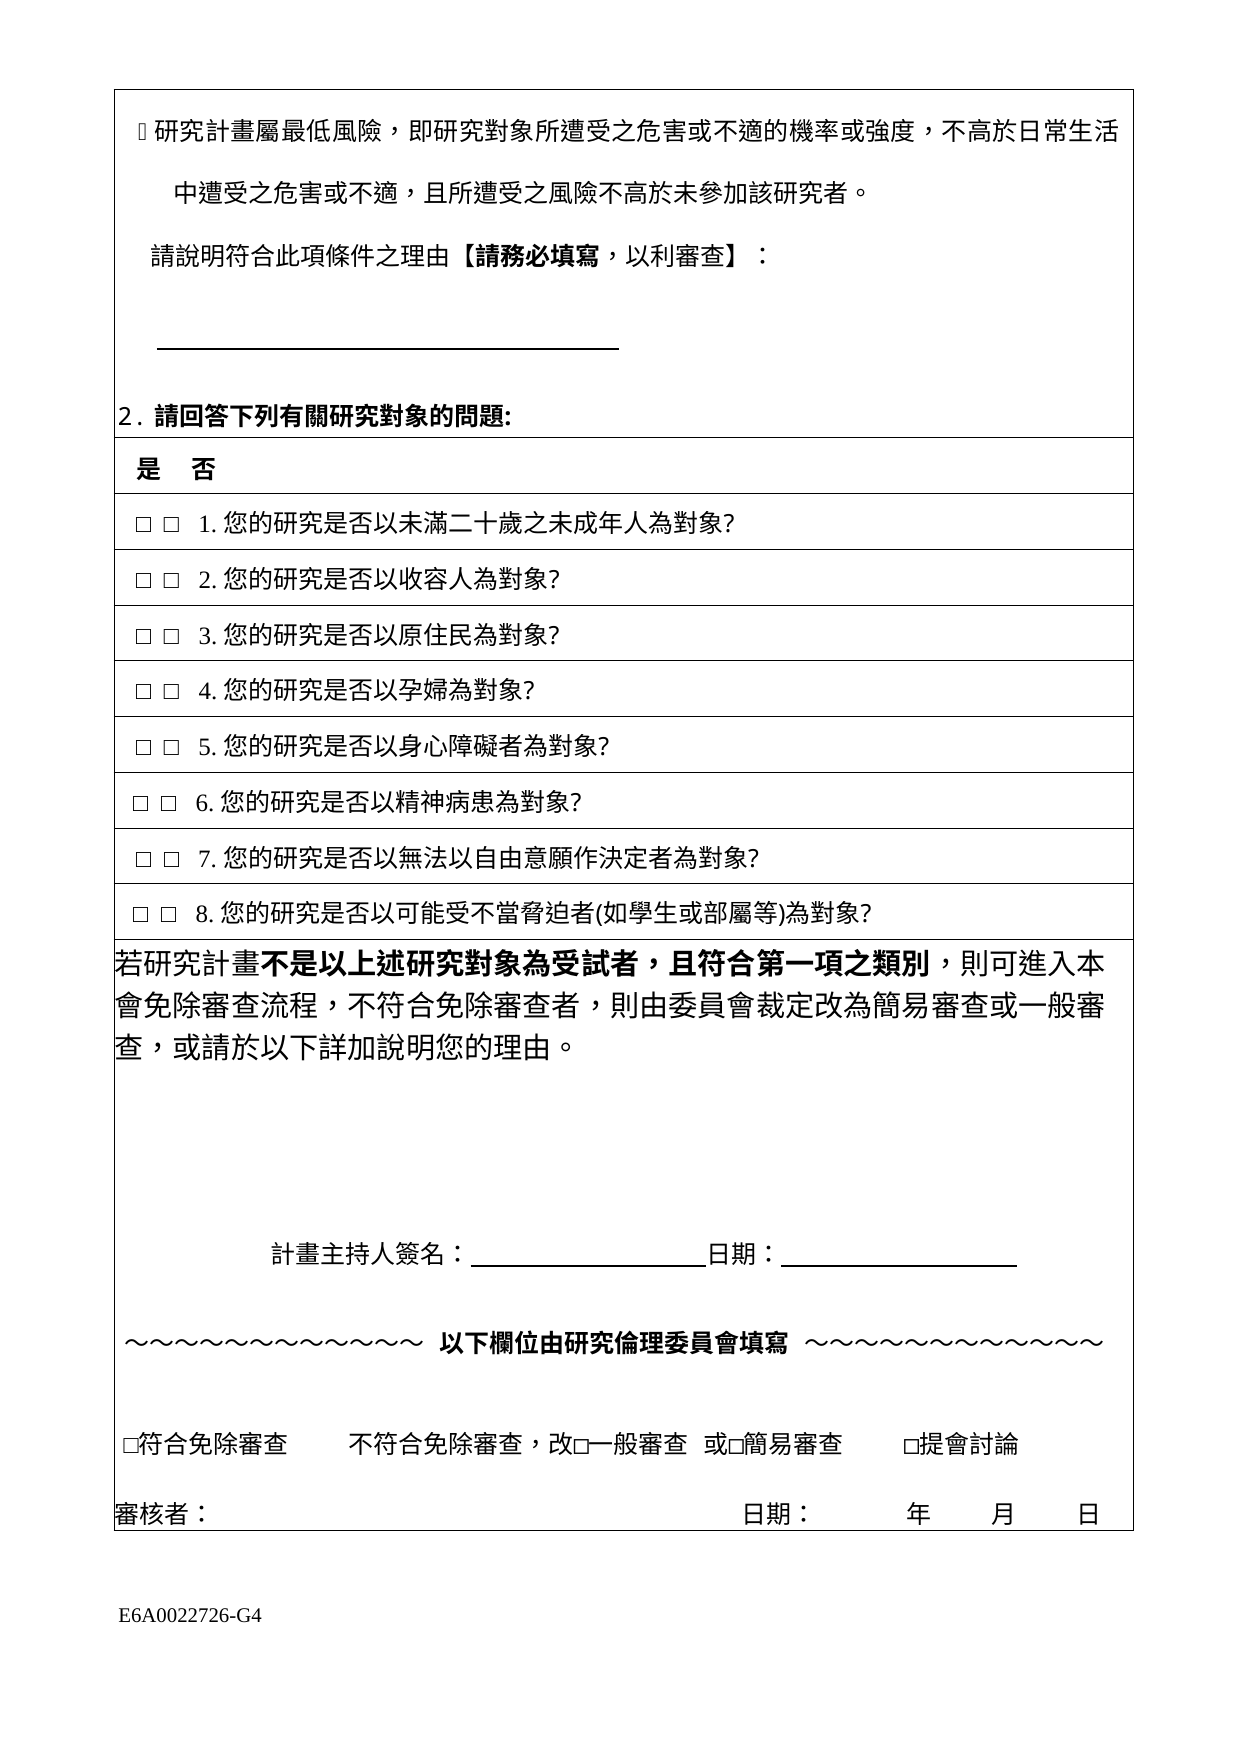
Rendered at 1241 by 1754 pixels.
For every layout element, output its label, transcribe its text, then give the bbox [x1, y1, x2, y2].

table_cell □ □ 5. 您的研究是否以身心障礙者為對象? [115, 717, 1133, 772]
table_cell □ □ 3. 您的研究是否以原住民為對象? [115, 606, 1133, 660]
table_cell □ □ 4. 您的研究是否以孕婦為對象? [115, 661, 1133, 716]
table_cell 若研究計畫不是以上述研究對象為受試者，且符合第一項之類別，則可進入本會免除審查流程，不符合免除審查者，則由委員會裁定改為簡易審查或一般審查，或請於以下詳加說明您的理由。 計畫主持人簽名： 日期： ～～～～～～～～～～～～ 以下欄位由研究倫理委員會填寫 ～～～～～～～～～～～～ □符合免除審查 不符合免除審查，改□一般審查 或□簡易審查 □提會討論 審核者： 日期： 年 月 日 [115, 940, 1133, 1529]
table_cell □ □ 2. 您的研究是否以收容人為對象? [115, 550, 1133, 604]
table_cell 是 否 [115, 438, 1133, 493]
table_cell □ □ 1. 您的研究是否以未滿二十歲之未成年人為對象? [115, 494, 1133, 549]
table_cell 請回答下列有關研究對象的問題: [115, 382, 1133, 437]
table_cell □ □ 7. 您的研究是否以無法以自由意願作決定者為對象? [115, 829, 1133, 883]
table_cell □ □ 8. 您的研究是否以可能受不當脅迫者(如學生或部屬等)為對象? [115, 884, 1133, 939]
table_cell □ □ 6. 您的研究是否以精神病患為對象? [115, 773, 1133, 827]
table_header  研究計畫屬最低風險，即研究對象所遭受之危害或不適的機率或強度，不高於日常生活中遭受之危害或不適，且所遭受之風險不高於未參加該研究者。 請說明符合此項條件之理由【請務必填寫，以利審查】： [115, 90, 1133, 382]
